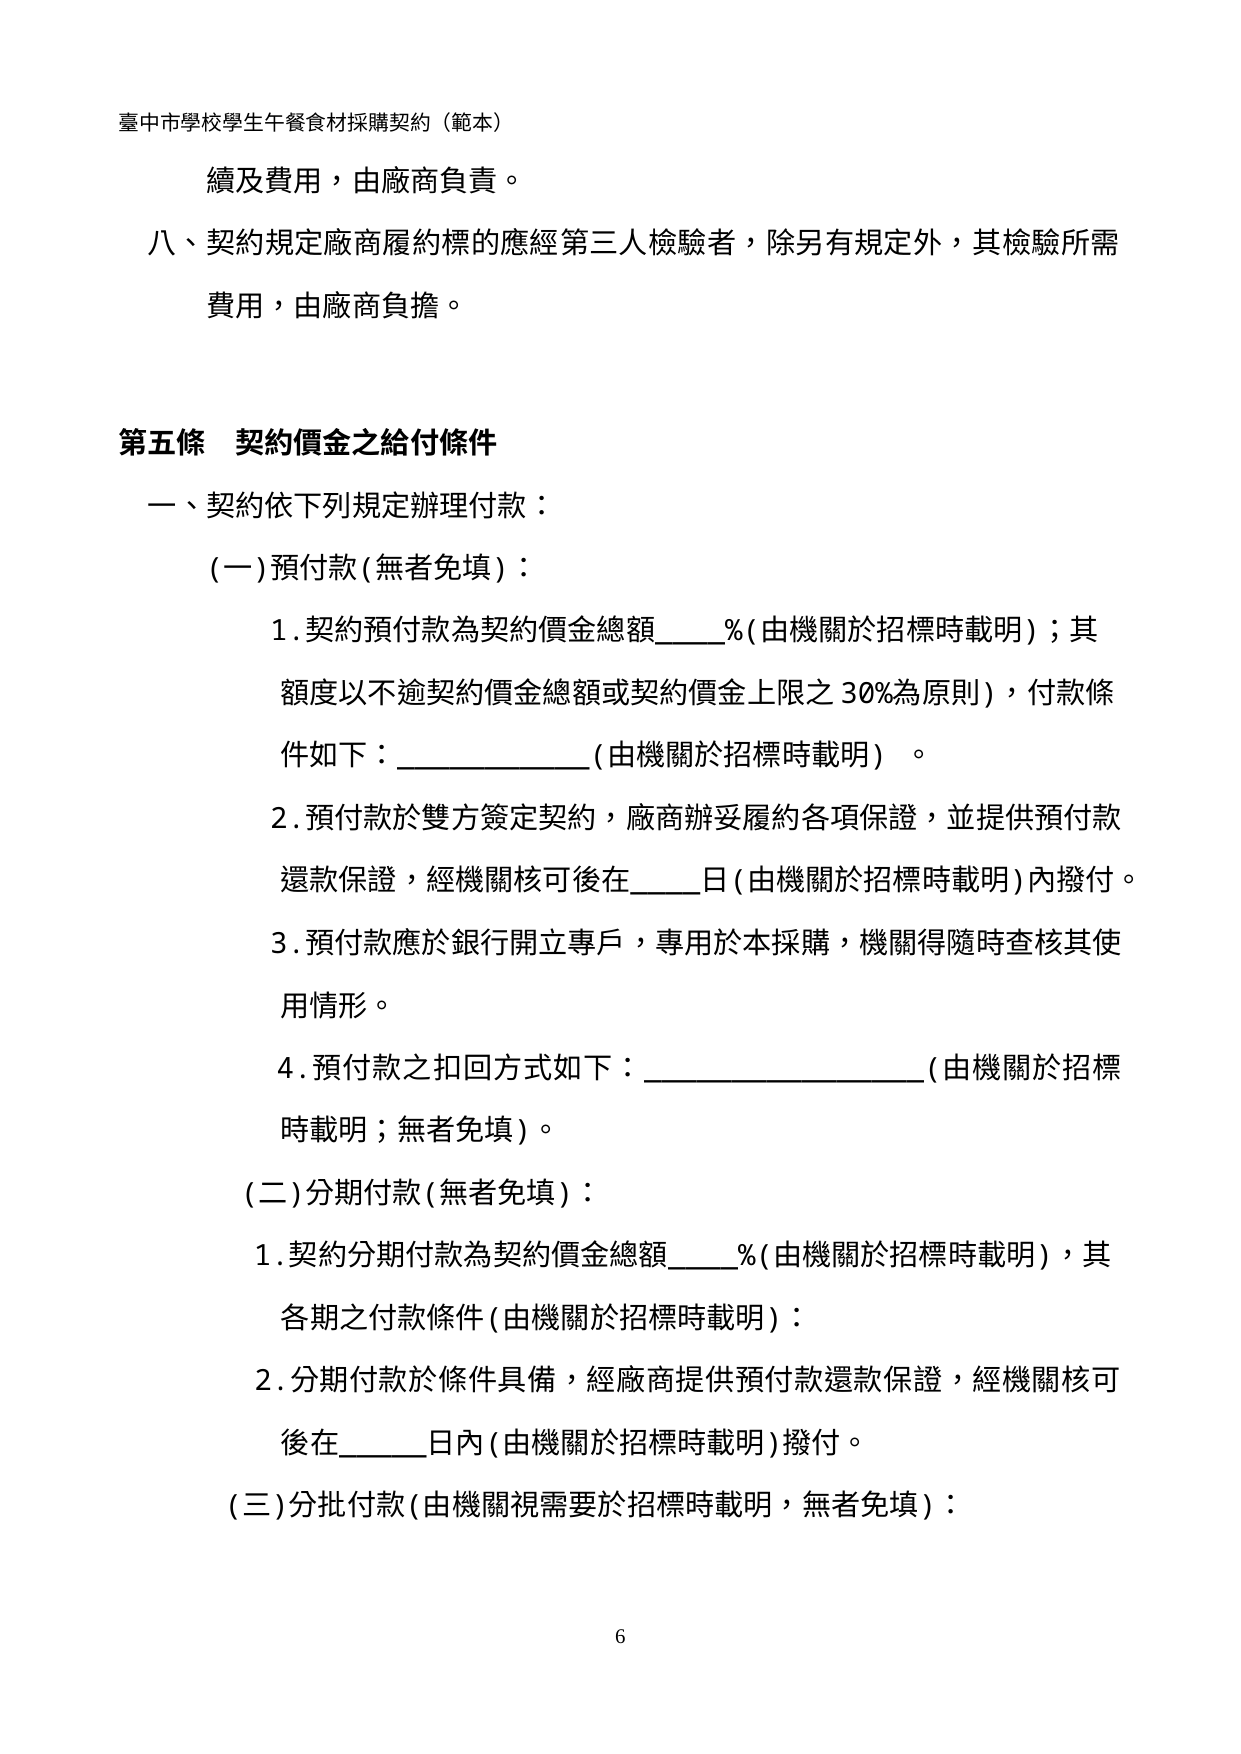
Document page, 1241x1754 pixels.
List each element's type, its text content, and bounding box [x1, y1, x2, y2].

text 2.預付款於雙方簽定契約，廠商辦妥履約各項保證，並提供預付款還款保證，經機關核可後在____日(由機關於招標時載明)內撥付。 [147, 774, 1122, 899]
text (二)分期付款(無者免填)： [118, 1149, 1122, 1212]
text 八、契約規定廠商履約標的應經第三人檢驗者，除另有規定外，其檢驗所需費用，由廠商負擔。 [147, 199, 1122, 324]
text 續及費用，由廠商負責。 [147, 137, 1122, 199]
text 3.預付款應於銀行開立專戶，專用於本採購，機關得隨時查核其使用情形。 [147, 899, 1122, 1024]
text 4.預付款之扣回方式如下：________________(由機關於招標時載明；無者免填)。 [147, 1024, 1122, 1149]
text 1.契約分期付款為契約價金總額____%(由機關於招標時載明)，其各期之付款條件(由機關於招標時載明)： [236, 1212, 1122, 1337]
text 1.契約預付款為契約價金總額____%(由機關於招標時載明)；其額度以不逾契約價金總額或契約價金上限之30%為原則)，付款條件如下：___________(由機關於招標時載明) 。 [147, 587, 1122, 774]
text 第五條 契約價金之給付條件 [118, 399, 1122, 462]
text (一)預付款(無者免填)： [206, 524, 1122, 587]
text 2.分期付款於條件具備，經廠商提供預付款還款保證，經機關核可後在_____日內(由機關於招標時載明)撥付。 [236, 1337, 1122, 1462]
text (三)分批付款(由機關視需要於招標時載明，無者免填)： [207, 1462, 1122, 1524]
text 一、契約依下列規定辦理付款： [148, 462, 1122, 524]
